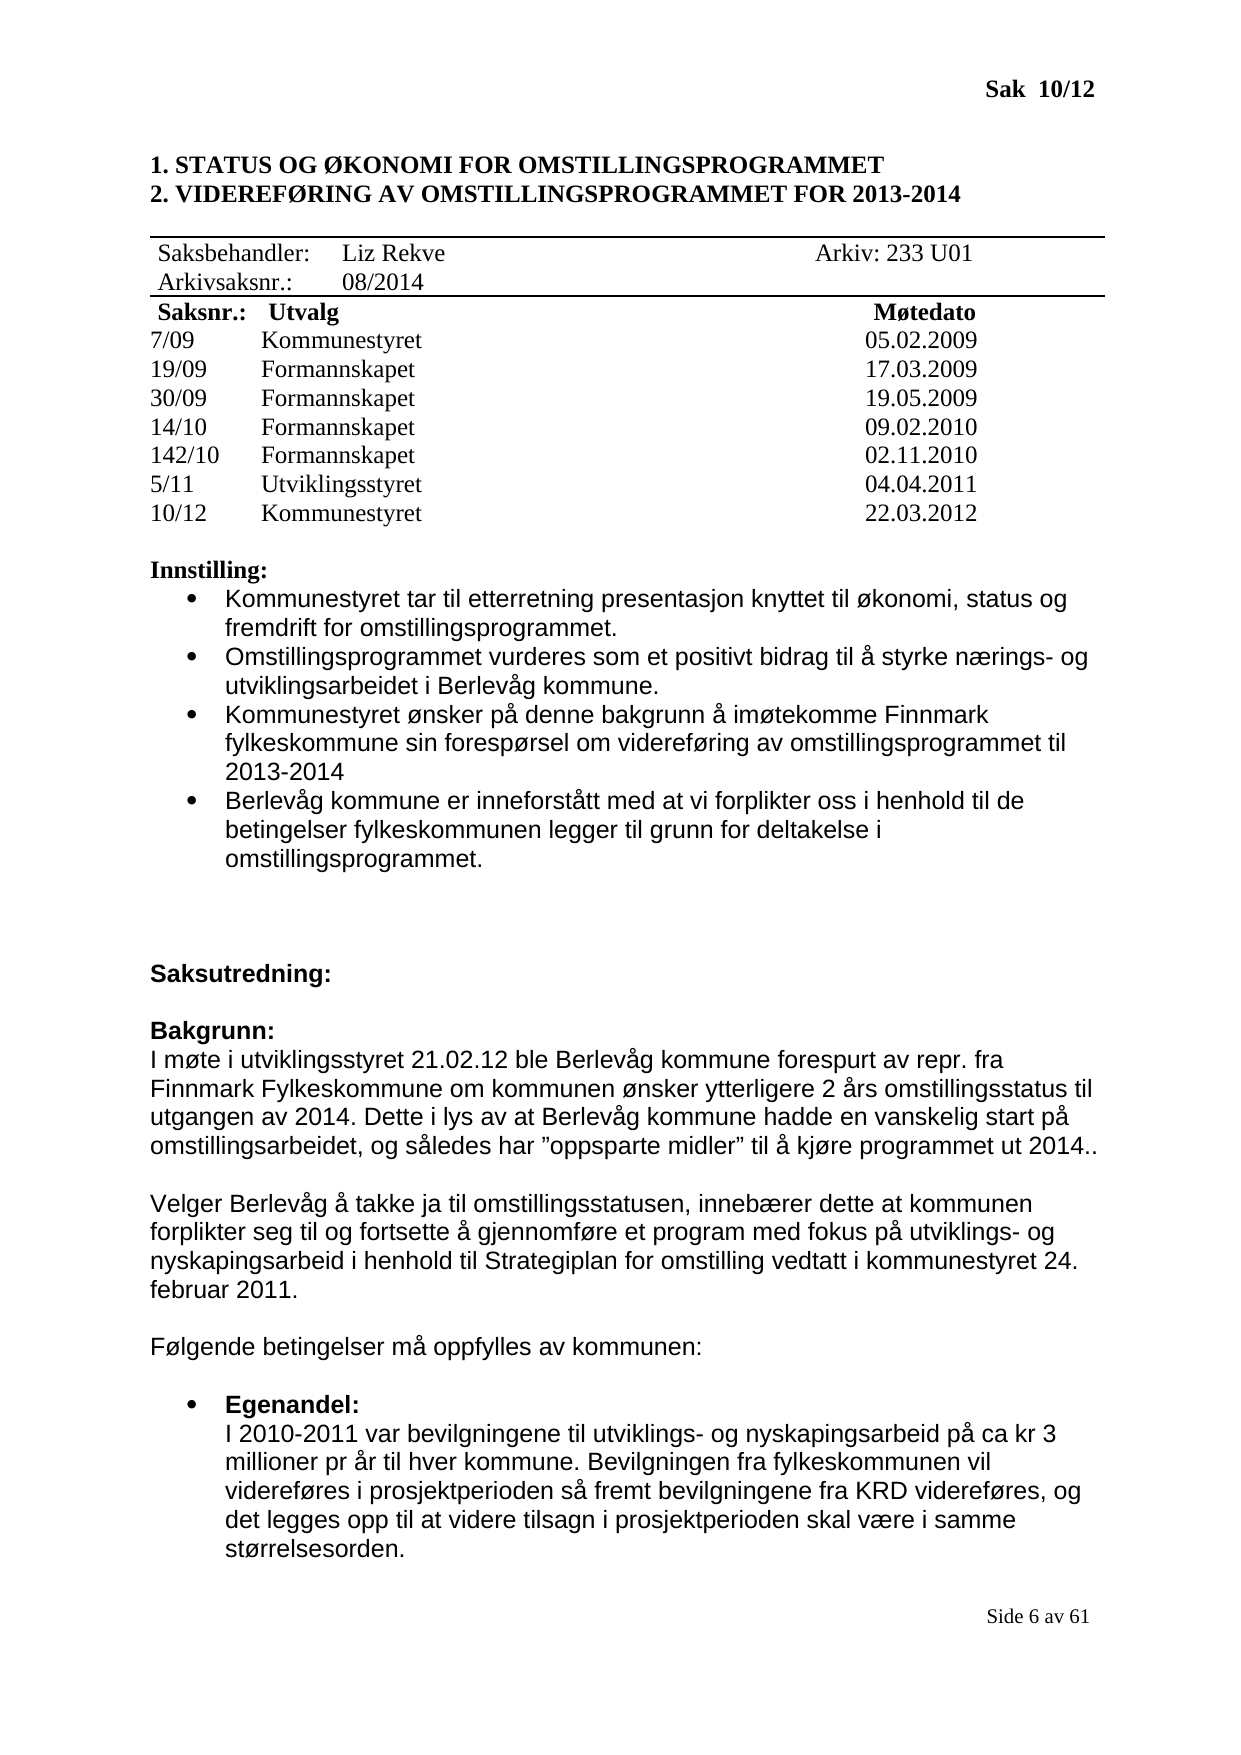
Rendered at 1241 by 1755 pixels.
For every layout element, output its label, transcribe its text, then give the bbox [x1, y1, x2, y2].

text 5/11 Utviklingsstyret 04.04.2011 [150, 469, 1100, 498]
table_cell [1105, 267, 1115, 295]
table_header [1105, 236, 1115, 267]
text 30/09 Formannskapet 19.05.2009 [150, 383, 1100, 412]
text I møte i utviklingsstyret 21.02.12 ble Berlevåg kommune forespurt av repr. fra Finnmark Fylkeskommune om kommunen ønsker ytterligere 2 års omstillingsstatus til utgangen av 2014. Dette i lys av at Berlevåg kommune hadde en vanskelig start på omstillingsarbeidet, og således har ”oppsparte midler” til å kjøre programmet ut 2014.. [150, 1045, 1100, 1160]
table_header Saksbehandler: [150, 238, 334, 267]
text 7/09 Kommunestyret 05.02.2009 [150, 326, 1100, 354]
text Følgende betingelser må oppfylles av kommunen: [150, 1332, 1100, 1361]
table_cell [576, 267, 807, 295]
text Saksutredning: [150, 958, 1100, 987]
text Bakgrunn: [150, 1016, 1100, 1045]
text 2. VIDEREFØRING AV OMSTILLINGSPROGRAMMET FOR 2013-2014 [150, 179, 1100, 207]
text I 2010-2011 var bevilgningene til utviklings- og nyskapingsarbeid på ca kr 3 millioner pr år til hver kommune. Bevilgningen fra fylkeskommunen vil videreføres i prosjektperioden så fremt bevilgningene fra KRD videreføres, og det legges opp til at videre tilsagn i prosjektperioden skal være i samme størrelsesorden. [225, 1419, 1100, 1562]
table_cell Møtedato [866, 295, 1115, 326]
list Kommunestyret tar til etterretning presentasjon knyttet til økonomi, status og fremdrift for omstillingsprogrammet. [187, 584, 1100, 642]
text Velger Berlevåg å takke ja til omstillingsstatusen, innebærer dette at kommunen forplikter seg til og fortsette å gjennomføre et program med fokus på utviklings- og nyskapingsarbeid i henhold til Strategiplan for omstilling vedtatt i kommunestyret 24. februar 2011. [150, 1188, 1100, 1303]
table_cell [808, 267, 1104, 295]
text 1. STATUS OG ØKONOMI FOR OMSTILLINGSPROGRAMMET [150, 150, 1100, 179]
text 14/10 Formannskapet 09.02.2010 [150, 412, 1100, 441]
table_cell Utvalg [261, 297, 866, 326]
list Berlevåg kommune er inneforstått med at vi forplikter oss i henhold til de betingelser fylkeskommunen legger til grunn for deltakelse i omstillingsprogrammet. [187, 786, 1100, 872]
list Omstillingsprogrammet vurderes som et positivt bidrag til å styrke nærings- og utviklingsarbeidet i Berlevåg kommune. [187, 642, 1100, 699]
list Egenandel: [187, 1390, 1100, 1419]
table_header Arkiv: 233 U01 [808, 238, 1104, 267]
text 10/12 Kommunestyret 22.03.2012 [150, 498, 1100, 527]
text 19/09 Formannskapet 17.03.2009 [150, 354, 1100, 383]
text 142/10 Formannskapet 02.11.2010 [150, 441, 1100, 469]
text Innstilling: [150, 556, 1100, 584]
table_cell Saksnr.: [150, 297, 261, 326]
list Kommunestyret ønsker på denne bakgrunn å imøtekomme Finnmark fylkeskommune sin forespørsel om videreføring av omstillingsprogrammet til 2013-2014 [187, 699, 1100, 786]
table_cell Arkivsaksnr.: [150, 267, 334, 295]
table_header Liz Rekve [335, 238, 807, 267]
table_cell 08/2014 [335, 267, 576, 295]
